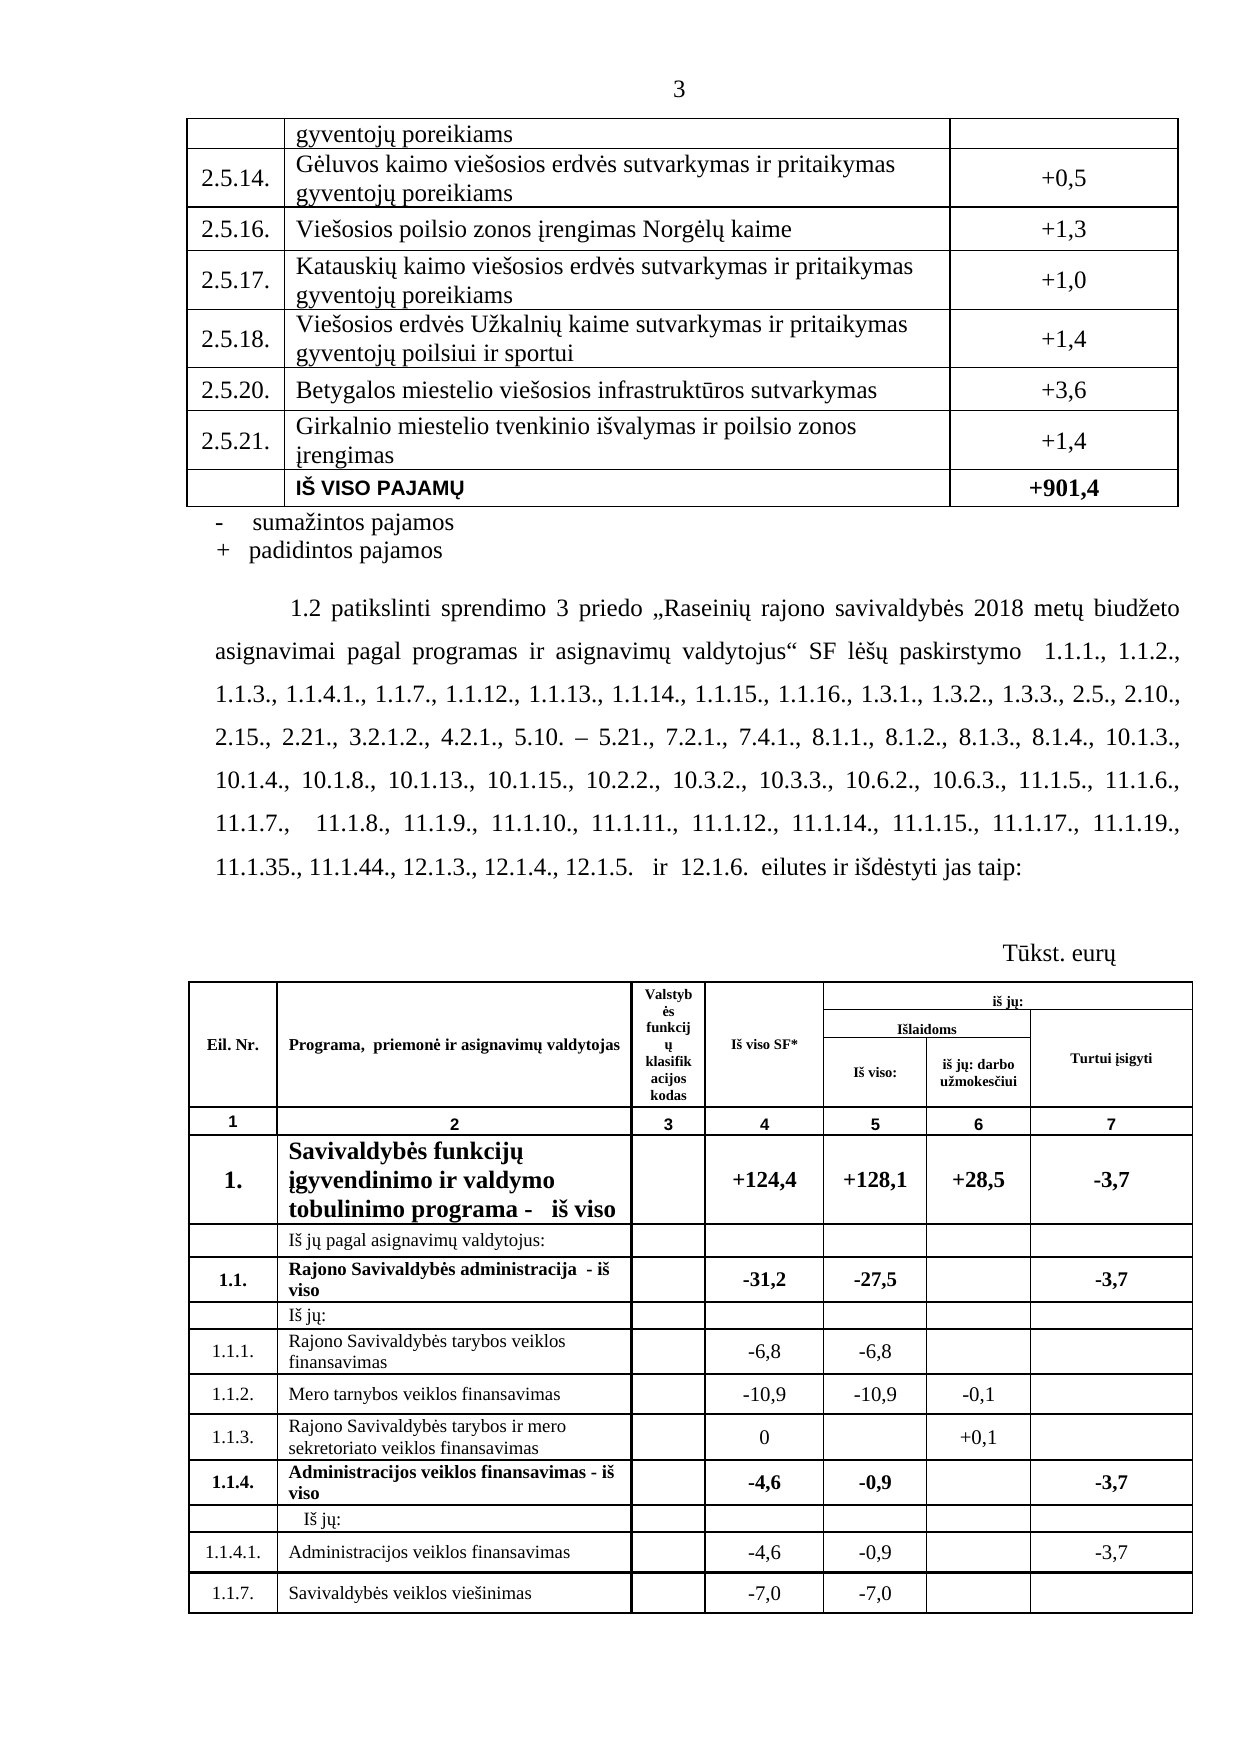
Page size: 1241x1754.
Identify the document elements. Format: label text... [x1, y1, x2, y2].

table_cell IŠ VISO PAJAMŲ [285, 470, 949, 506]
table_cell Rajono Savivaldybės tarybos ir mero sekretoriato veiklos finansavimas [278, 1415, 630, 1458]
table_cell 2.5.21. [188, 411, 284, 469]
table_cell [633, 1461, 704, 1504]
table_cell [633, 1415, 704, 1458]
table_cell [633, 1375, 704, 1413]
table_cell [824, 1303, 926, 1327]
table_cell [927, 1303, 1030, 1327]
table_cell [927, 1461, 1030, 1504]
table_cell [633, 1330, 704, 1373]
table_cell [633, 1225, 704, 1256]
table_cell 2.5.14. [188, 149, 284, 206]
table_cell -7,0 [824, 1574, 926, 1612]
table_cell [927, 1330, 1030, 1373]
table_cell [190, 1506, 277, 1531]
table_header Iš viso SF* [706, 983, 823, 1106]
table_cell 1.1.1. [190, 1330, 277, 1373]
table_cell +0,1 [927, 1415, 1030, 1458]
table_cell +1,3 [951, 208, 1177, 250]
table_cell 6 [927, 1108, 1030, 1134]
table_cell +1,4 [951, 310, 1177, 367]
table_cell Iš jų: [278, 1506, 630, 1531]
table_cell [633, 1258, 704, 1301]
table_header Valstybės funkcijų klasifikacijos kodas [633, 983, 704, 1106]
table_cell Turtui įsigyti [1031, 1010, 1192, 1106]
table_cell [188, 119, 284, 148]
table_cell Savivaldybės funkcijų įgyvendinimo ir valdymo tobulinimo programa - iš viso [278, 1136, 630, 1222]
table_cell [824, 1225, 926, 1256]
table_cell 1.1.3. [190, 1415, 277, 1458]
table_cell -10,9 [706, 1375, 823, 1413]
table_cell [927, 1258, 1030, 1301]
table_cell 1. [190, 1136, 277, 1222]
table_cell [824, 1415, 926, 1458]
table_cell Rajono Savivaldybės tarybos veiklos finansavimas [278, 1330, 630, 1373]
table_cell [706, 1303, 823, 1327]
table_cell [706, 1225, 823, 1256]
table_header Programa, priemonė ir asignavimų valdytojas [278, 983, 630, 1106]
table_cell [1031, 1574, 1192, 1612]
table_cell 5 [824, 1108, 926, 1134]
table_cell [633, 1506, 704, 1531]
table_cell [190, 1303, 277, 1327]
table_cell 0 [706, 1415, 823, 1458]
table_cell Girkalnio miestelio tvenkinio išvalymas ir poilsio zonos įrengimas [285, 411, 949, 469]
table_cell +28,5 [927, 1136, 1030, 1222]
table_cell 2 [278, 1108, 630, 1134]
table_cell 2.5.18. [188, 310, 284, 367]
table_cell -10,9 [824, 1375, 926, 1413]
table_cell 1.1.4.1. [190, 1533, 277, 1571]
table_cell -0,1 [927, 1375, 1030, 1413]
table_cell 1.1.2. [190, 1375, 277, 1413]
table_cell -3,7 [1031, 1258, 1192, 1301]
table_cell [633, 1303, 704, 1327]
table_cell 4 [706, 1108, 823, 1134]
table_cell 2.5.16. [188, 208, 284, 250]
table_cell Administracijos veiklos finansavimas [278, 1533, 630, 1571]
table_cell 1.1.4. [190, 1461, 277, 1504]
table_cell -4,6 [706, 1461, 823, 1504]
table_cell +1,4 [951, 411, 1177, 469]
table_cell Iš viso: [824, 1038, 926, 1106]
table_cell [927, 1533, 1030, 1571]
table_cell -31,2 [706, 1258, 823, 1301]
table_cell 2.5.17. [188, 251, 284, 308]
table_cell [633, 1574, 704, 1612]
table_cell [951, 119, 1177, 148]
table_cell -3,7 [1031, 1461, 1192, 1504]
table_cell 1 [190, 1108, 276, 1134]
table_cell [188, 470, 284, 506]
table_cell [927, 1506, 1030, 1531]
table_cell +0,5 [951, 149, 1177, 206]
table_header iš jų: [824, 983, 1192, 1009]
table_cell Rajono Savivaldybės administracija - iš viso [278, 1258, 630, 1301]
table_cell 3 [633, 1108, 704, 1134]
table_cell Administracijos veiklos finansavimas - iš viso [278, 1461, 630, 1504]
table_cell +3,6 [951, 368, 1177, 410]
table_cell Iš jų: [278, 1303, 630, 1327]
table_cell +1,0 [951, 251, 1177, 308]
table_cell -3,7 [1031, 1136, 1192, 1222]
table_cell [927, 1574, 1030, 1612]
table_cell -0,9 [824, 1533, 926, 1571]
table_cell -3,7 [1031, 1533, 1192, 1571]
table_cell [633, 1533, 704, 1571]
table_header Eil. Nr. [190, 983, 276, 1106]
table_cell -7,0 [706, 1574, 823, 1612]
table_cell Gėluvos kaimo viešosios erdvės sutvarkymas ir pritaikymas gyventojų poreikiams [285, 149, 949, 206]
table_cell Išlaidoms [824, 1010, 1030, 1037]
text 1.2 patikslinti sprendimo 3 priedo „Raseinių rajono savivaldybės 2018 metų biudžeto asignavimai pagal programas ir asignavimų valdytojus“ SF lėšų paskirstymo 1.1.1., 1.1.2., 1.1.3., 1.1.4.1., 1.1.7., 1.1.12., 1.1.13., 1.1.14., 1.1.15., 1.1.16., 1.3.1., 1.3.2., 1.3.3., 2.5., 2.10., 2.15., 2.21., 3.2.1.2., 4.2.1., 5.10. – 5.21., 7.2.1., 7.4.1., 8.1.1., 8.1.2., 8.1.3., 8.1.4., 10.1.3., 10.1.4., 10.1.8., 10.1.13., 10.1.15., 10.2.2., 10.3.2., 10.3.3., 10.6.2., 10.6.3., 11.1.5., 11.1.6., 11.1.7., 11.1.8., 11.1.9., 11.1.10., 11.1.11., 11.1.12., 11.1.14., 11.1.15., 11.1.17., 11.1.19., 11.1.35., 11.1.44., 12.1.3., 12.1.4., 12.1.5. ir 12.1.6. eilutes ir išdėstyti jas taip: [215, 593, 1181, 880]
table_cell [824, 1506, 926, 1531]
table_cell Betygalos miestelio viešosios infrastruktūros sutvarkymas [285, 368, 949, 410]
table_cell 2.5.20. [188, 368, 284, 410]
table_cell [927, 1225, 1030, 1256]
table_cell 7 [1031, 1108, 1192, 1134]
table_cell +901,4 [951, 470, 1177, 506]
table_cell [1031, 1303, 1192, 1327]
table_cell [190, 1225, 277, 1256]
table_cell Viešosios poilsio zonos įrengimas Norgėlų kaime [285, 208, 949, 250]
table_cell -27,5 [824, 1258, 926, 1301]
table_cell 1.1. [190, 1258, 277, 1301]
table_cell gyventojų poreikiams [285, 119, 949, 148]
table_cell [1031, 1330, 1192, 1373]
table_cell Katauskių kaimo viešosios erdvės sutvarkymas ir pritaikymas gyventojų poreikiams [285, 251, 949, 308]
table_cell +128,1 [824, 1136, 926, 1222]
text Tūkst. eurų [177, 938, 1181, 967]
table_cell [633, 1136, 704, 1222]
table_cell +124,4 [706, 1136, 823, 1222]
table_cell [1031, 1506, 1192, 1531]
table_cell [1031, 1225, 1192, 1256]
table_cell [706, 1506, 823, 1531]
table_cell -4,6 [706, 1533, 823, 1571]
table_cell Iš jų pagal asignavimų valdytojus: [278, 1225, 630, 1256]
table_cell -0,9 [824, 1461, 926, 1504]
table_cell Savivaldybės veiklos viešinimas [278, 1574, 630, 1612]
table_cell iš jų: darbo užmokesčiui [927, 1038, 1030, 1106]
table_cell [1031, 1375, 1192, 1413]
text + padidintos pajamos [177, 535, 1181, 564]
table_cell Viešosios erdvės Užkalnių kaime sutvarkymas ir pritaikymas gyventojų poilsiui ir sportui [285, 310, 949, 367]
table_cell -6,8 [706, 1330, 823, 1373]
table_cell -6,8 [824, 1330, 926, 1373]
text - sumažintos pajamos [215, 507, 1181, 535]
table_cell [1031, 1415, 1192, 1458]
table_cell 1.1.7. [190, 1574, 277, 1612]
table_cell Mero tarnybos veiklos finansavimas [278, 1375, 630, 1413]
